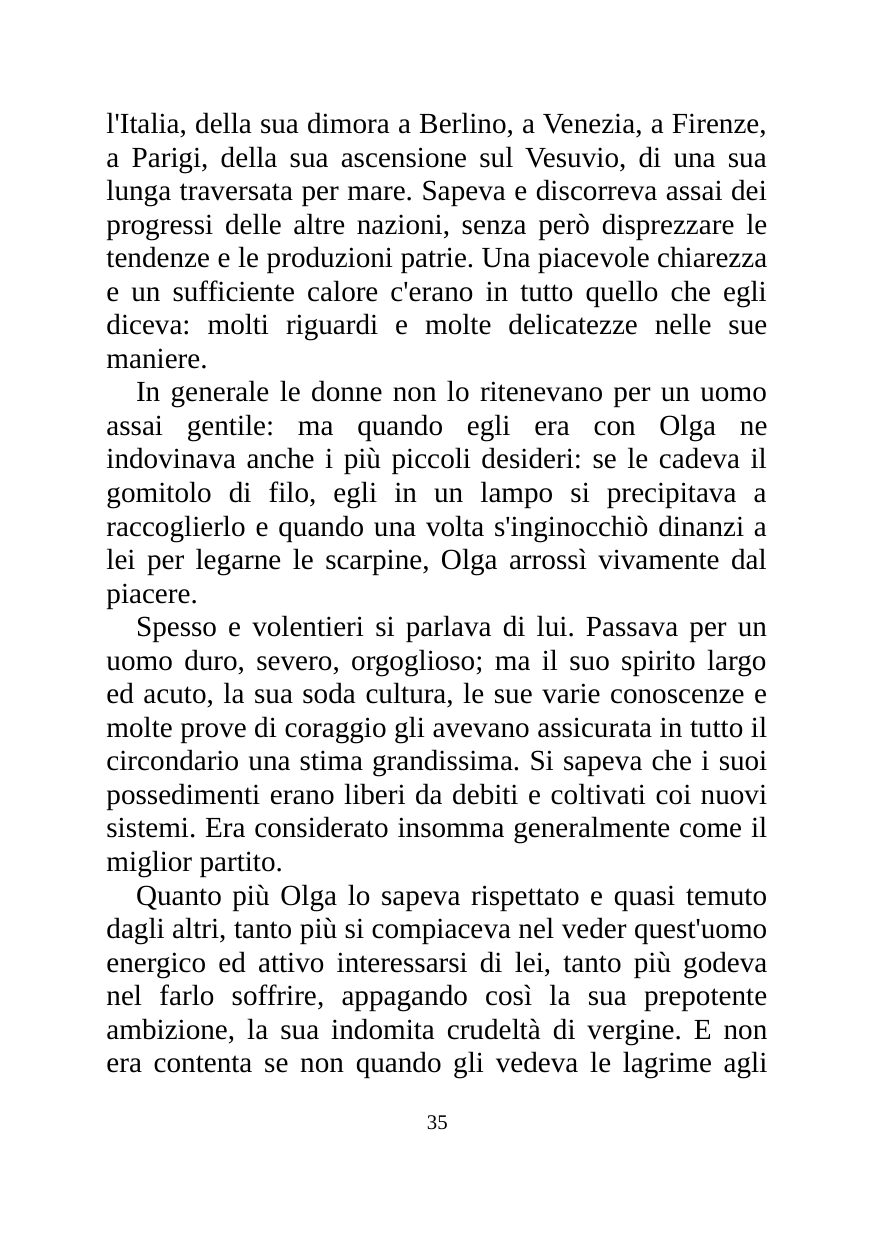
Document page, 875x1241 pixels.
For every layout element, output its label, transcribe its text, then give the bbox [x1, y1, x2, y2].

text l'Italia, della sua dimora a Berlino, a Venezia, a Firenze, a Parigi, della sua ascensione sul Vesuvio, di una sua lunga traversata per mare. Sapeva e discorreva assai dei progressi delle altre nazioni, senza però disprezzare le tendenze e le produzioni patrie. Una piacevole chiarezza e un sufficiente calore c'erano in tutto quello che egli diceva: molti riguardi e molte delicatezze nelle sue maniere. [106, 106, 768, 374]
text Quanto più Olga lo sapeva rispettato e quasi temuto dagli altri, tanto più si compiaceva nel veder quest'uomo energico ed attivo interessarsi di lei, tanto più godeva nel farlo soffrire, appagando così la sua prepotente ambizione, la sua indomita crudeltà di vergine. E non era contenta se non quando gli vedeva le lagrime agli [106, 878, 768, 1079]
text In generale le donne non lo ritenevano per un uomo assai gentile: ma quando egli era con Olga ne indovinava anche i più piccoli desideri: se le cadeva il gomitolo di filo, egli in un lampo si precipitava a raccoglierlo e quando una volta s'inginocchiò dinanzi a lei per legarne le scarpine, Olga arrossì vivamente dal piacere. [106, 374, 768, 609]
text Spesso e volentieri si parlava di lui. Passava per un uomo duro, severo, orgoglioso; ma il suo spirito largo ed acuto, la sua soda cultura, le sue varie conoscenze e molte prove di coraggio gli avevano assicurata in tutto il circondario una stima grandissima. Si sapeva che i suoi possedimenti erano liberi da debiti e coltivati coi nuovi sistemi. Era considerato insomma generalmente come il miglior partito. [106, 609, 768, 878]
